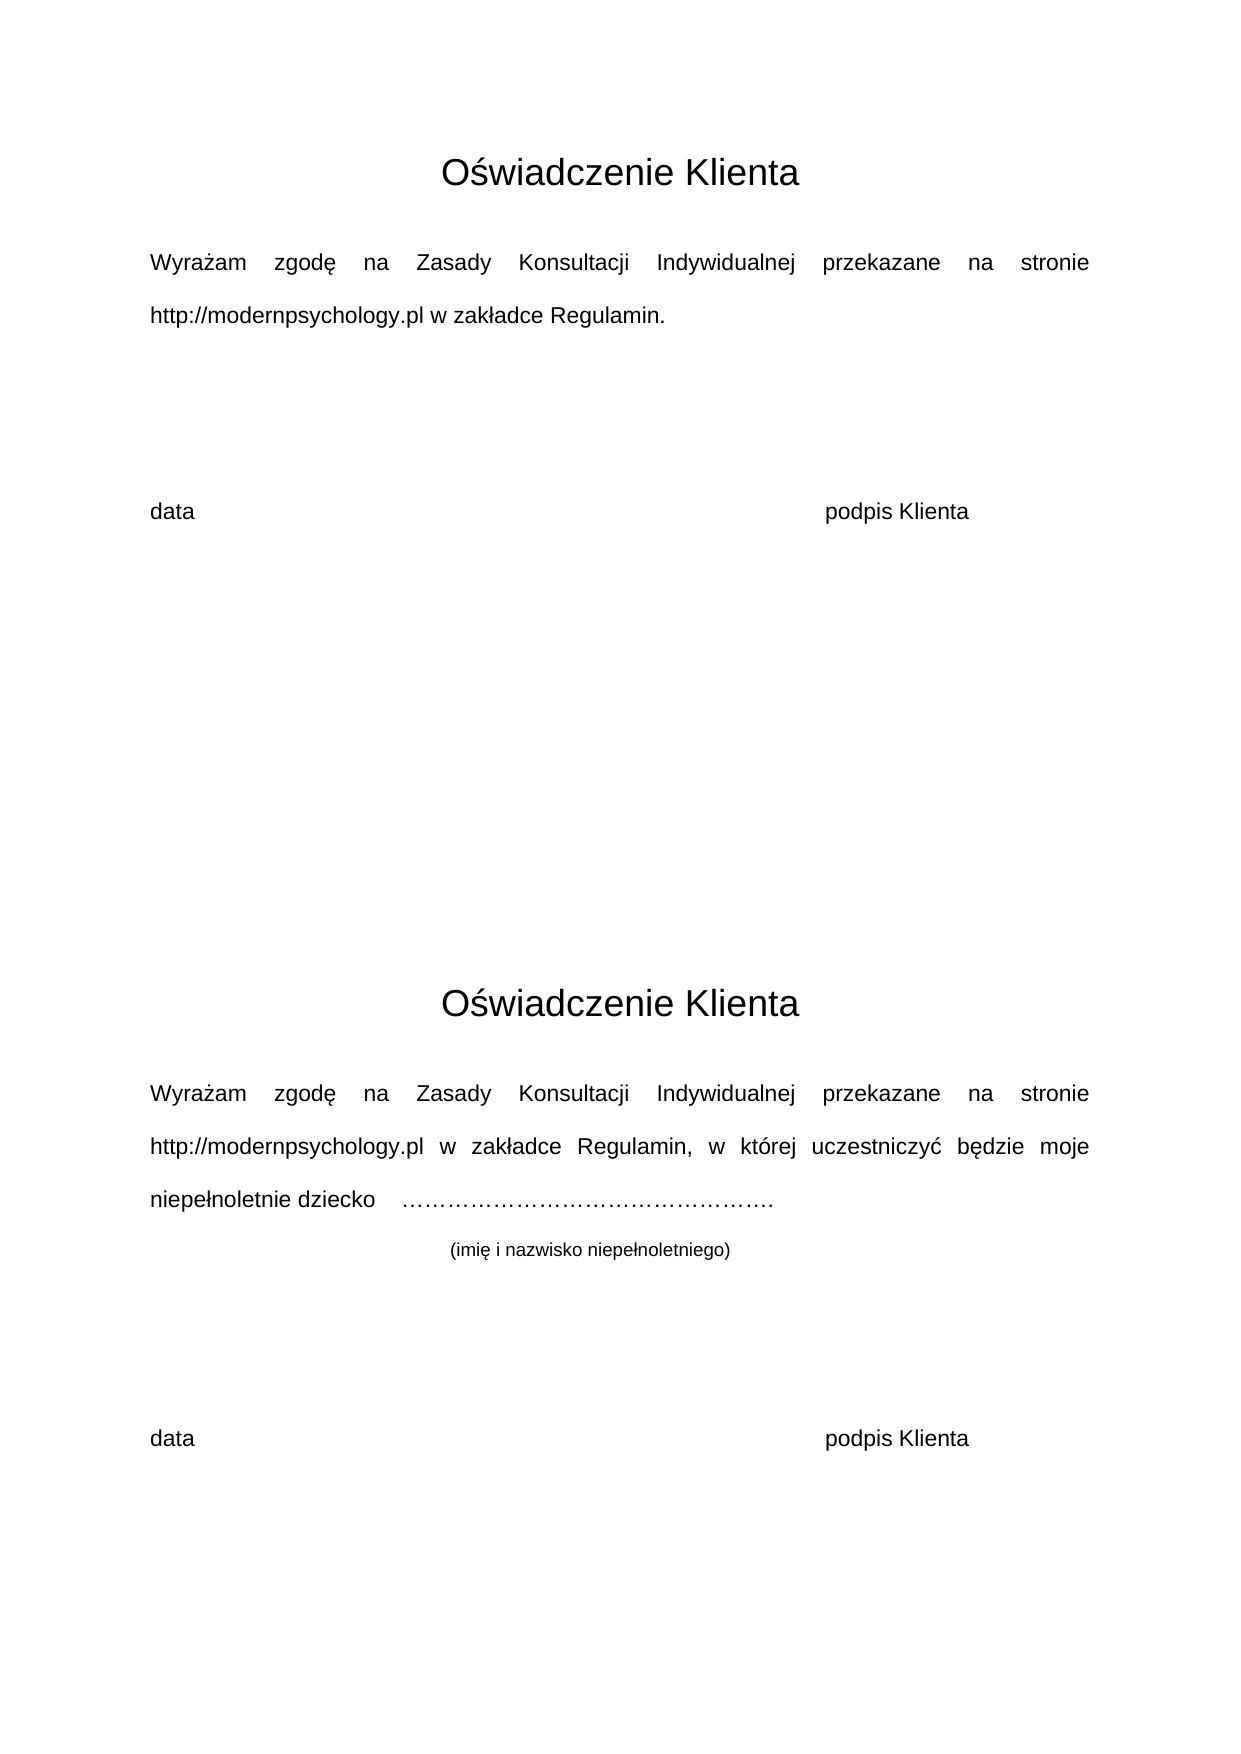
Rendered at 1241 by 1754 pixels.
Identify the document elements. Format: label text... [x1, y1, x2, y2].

text Oświadczenie Klienta [150, 981, 1090, 1024]
text data podpis Klienta [150, 498, 1090, 524]
text Wyrażam zgodę na Zasady Konsultacji Indywidualnej przekazane na stronie http://modernpsychology.pl w zakładce Regulamin. [150, 249, 1090, 328]
text Oświadczenie Klienta [150, 150, 1090, 193]
text data podpis Klienta [150, 1425, 1090, 1451]
text Wyrażam zgodę na Zasady Konsultacji Indywidualnej przekazane na stronie http://modernpsychology.pl w zakładce Regulamin, w której uczestniczyć będzie moje niepełnoletnie dziecko …………………………………………. [150, 1080, 1090, 1212]
text (imię i nazwisko niepełnoletniego) [375, 1238, 1090, 1260]
